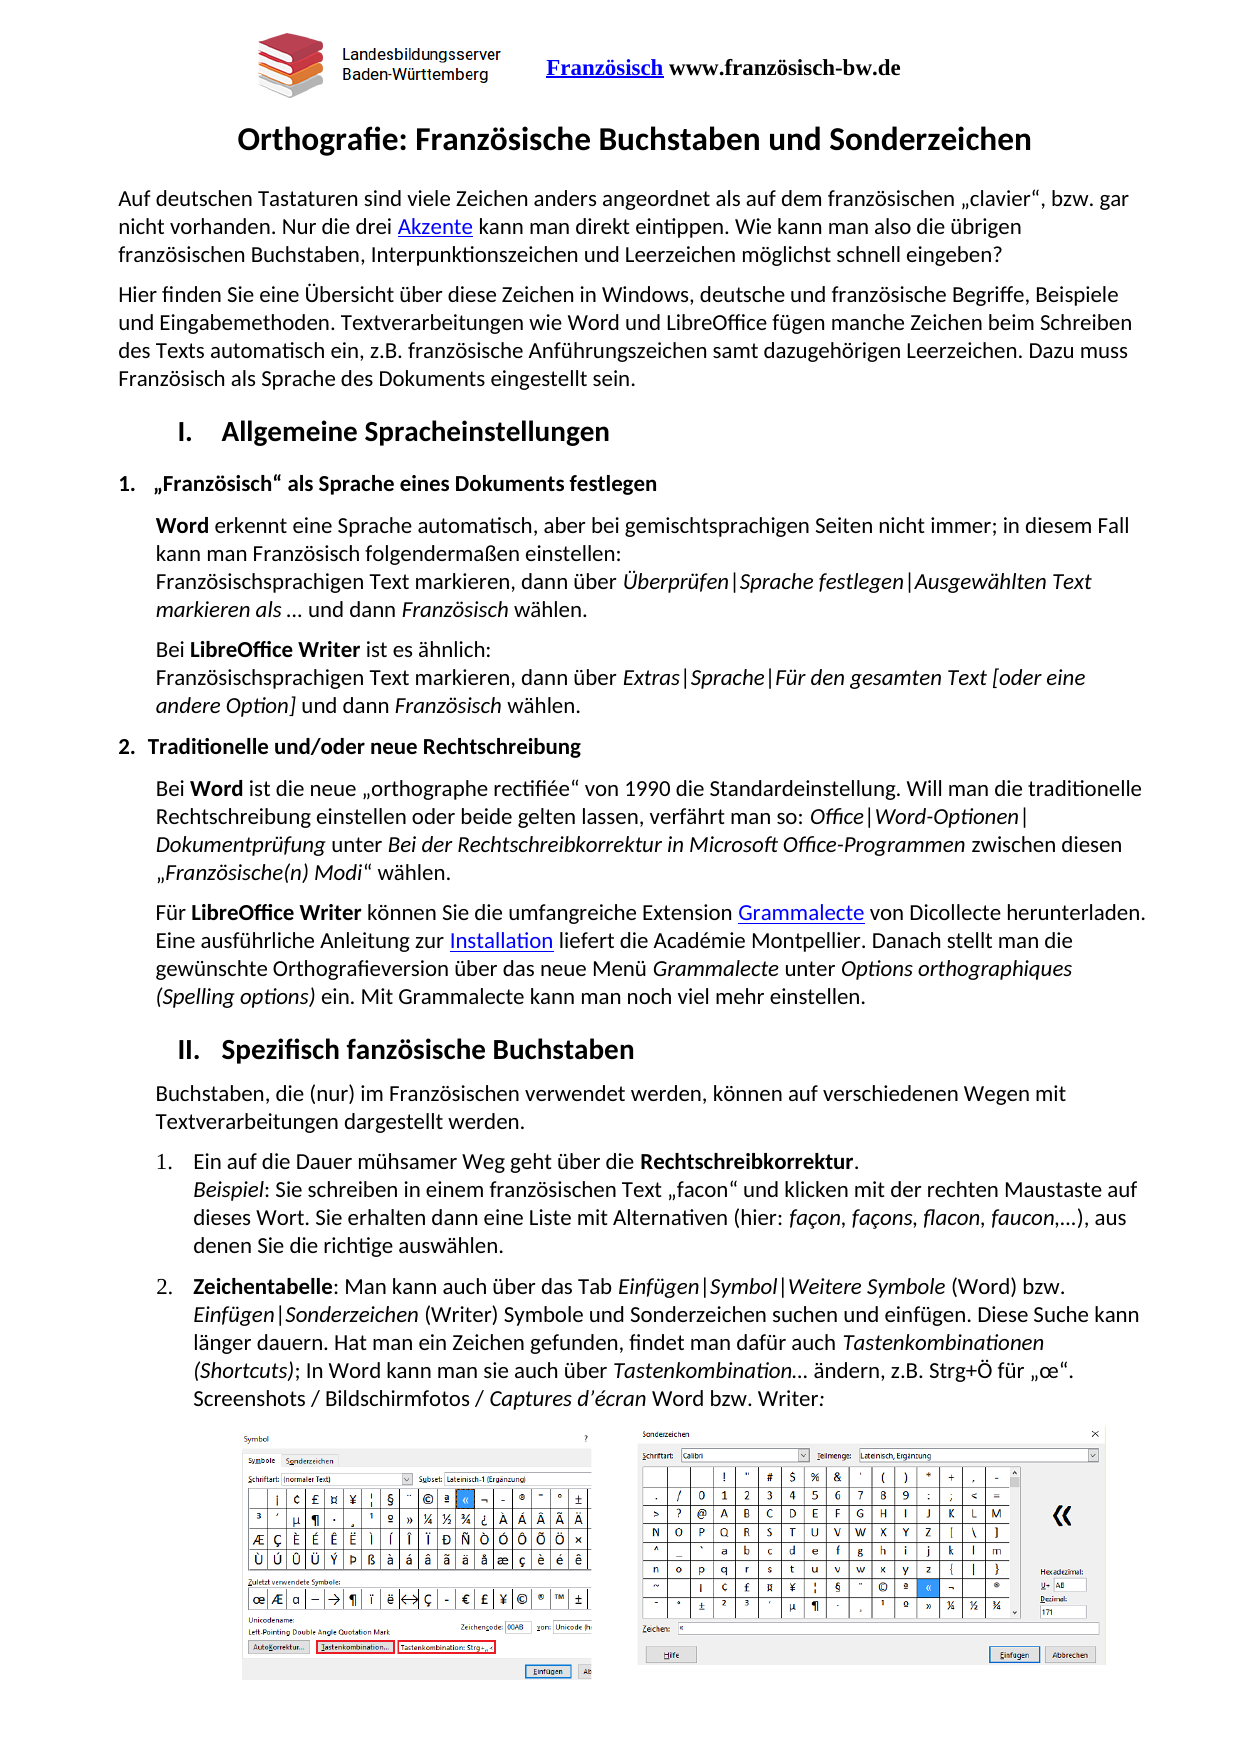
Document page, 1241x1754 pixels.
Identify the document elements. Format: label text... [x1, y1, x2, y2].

list Word erkennt eine Sprache automatisch, aber bei gemischtsprachigen Seiten nicht immer; in diesem Fall kann man Französisch folgendermaßen einstellen: [156, 511, 1152, 567]
list Traditionelle und/oder neue Rechtschreibung [118, 732, 1152, 760]
text Hier finden Sie eine Übersicht über diese Zeichen in Windows, deutsche und französische Begriffe, Beispiele und Eingabemethoden. Textverarbeitungen wie Word und LibreOffice fügen manche Zeichen beim Schreiben des Texts automatisch ein, z.B. französische Anführungszeichen samt dazugehörigen Leerzeichen. Dazu muss Französisch als Sprache des Dokuments eingestellt sein. [118, 280, 1152, 392]
list Allgemeine Spracheinstellungen [118, 413, 1152, 448]
list Spezifisch fanzösische Buchstaben [118, 1031, 1152, 1066]
list Für LibreOffice Writer können Sie die umfangreiche Extension Grammalecte von Dicollecte herunterladen. Eine ausführliche Anleitung zur Installation liefert die Académie Montpellier. Danach stellt man die gewünschte Orthografieversion über das neue Menü Grammalecte unter Options orthographiques (Spelling options) ein. Mit Grammalecte kann man noch viel mehr einstellen. [155, 898, 1152, 1011]
text Orthografie: Französische Buchstaben und Sonderzeichen [118, 118, 1152, 159]
list Ein auf die Dauer mühsamer Weg geht über die Rechtschreibkorrektur. [156, 1147, 1152, 1176]
list Bei LibreOffice Writer ist es ähnlich: [156, 635, 1152, 663]
list Französischsprachigen Text markieren, dann über Extras|Sprache|Für den gesamten Text [oder eine andere Option] und dann Französisch wählen. [156, 663, 1152, 719]
text Auf deutschen Tastaturen sind viele Zeichen anders angeordnet als auf dem französischen „clavier“, bzw. gar nicht vorhanden. Nur die drei Akzente kann man direkt eintippen. Wie kann man also die übrigen französischen Buchstaben, Interpunktionszeichen und Leerzeichen möglichst schnell eingeben? [118, 184, 1152, 268]
text Buchstaben, die (nur) im Französischen verwendet werden, können auf verschiedenen Wegen mit Textverarbeitungen dargestellt werden. [155, 1079, 1152, 1135]
text Beispiel: Sie schreiben in einem französischen Text „facon“ und klicken mit der rechten Maustaste auf dieses Wort. Sie erhalten dann eine Liste mit Alternativen (hier: façon, façons, flacon, faucon,…), aus denen Sie die richtige auswählen. [193, 1176, 1152, 1259]
list „Französisch“ als Sprache eines Dokuments festlegen [118, 469, 1152, 497]
picture [247, 20, 512, 106]
list Zeichentabelle: Man kann auch über das Tab Einfügen|Symbol|Weitere Symbole (Word) bzw. Einfügen|Sonderzeichen (Writer) Symbole und Sonderzeichen suchen und einfügen. Diese Suche kann länger dauern. Hat man ein Zeichen gefunden, findet man dafür auch Tastenkombinationen (Shortcuts); In Word kann man sie auch über Tastenkombination… ändern, z.B. Strg+Ö für „œ“. Screenshots / Bildschirmfotos / Captures d’écran Word bzw. Writer: [156, 1272, 1152, 1412]
picture [637, 1426, 1106, 1667]
list Französischsprachigen Text markieren, dann über Überprüfen|Sprache festlegen|Ausgewählten Text markieren als … und dann Französisch wählen. [156, 567, 1152, 623]
picture [242, 1430, 592, 1680]
list Bei Word ist die neue „orthographe rectifiée“ von 1990 die Standardeinstellung. Will man die traditionelle Rechtschreibung einstellen oder beide gelten lassen, verfährt man so: Office|Word-Optionen|Dokumentprüfung unter Bei der Rechtschreibkorrektur in Microsoft Office-Programmen zwischen diesen „Französische(n) Modi“ wählen. [156, 774, 1152, 886]
